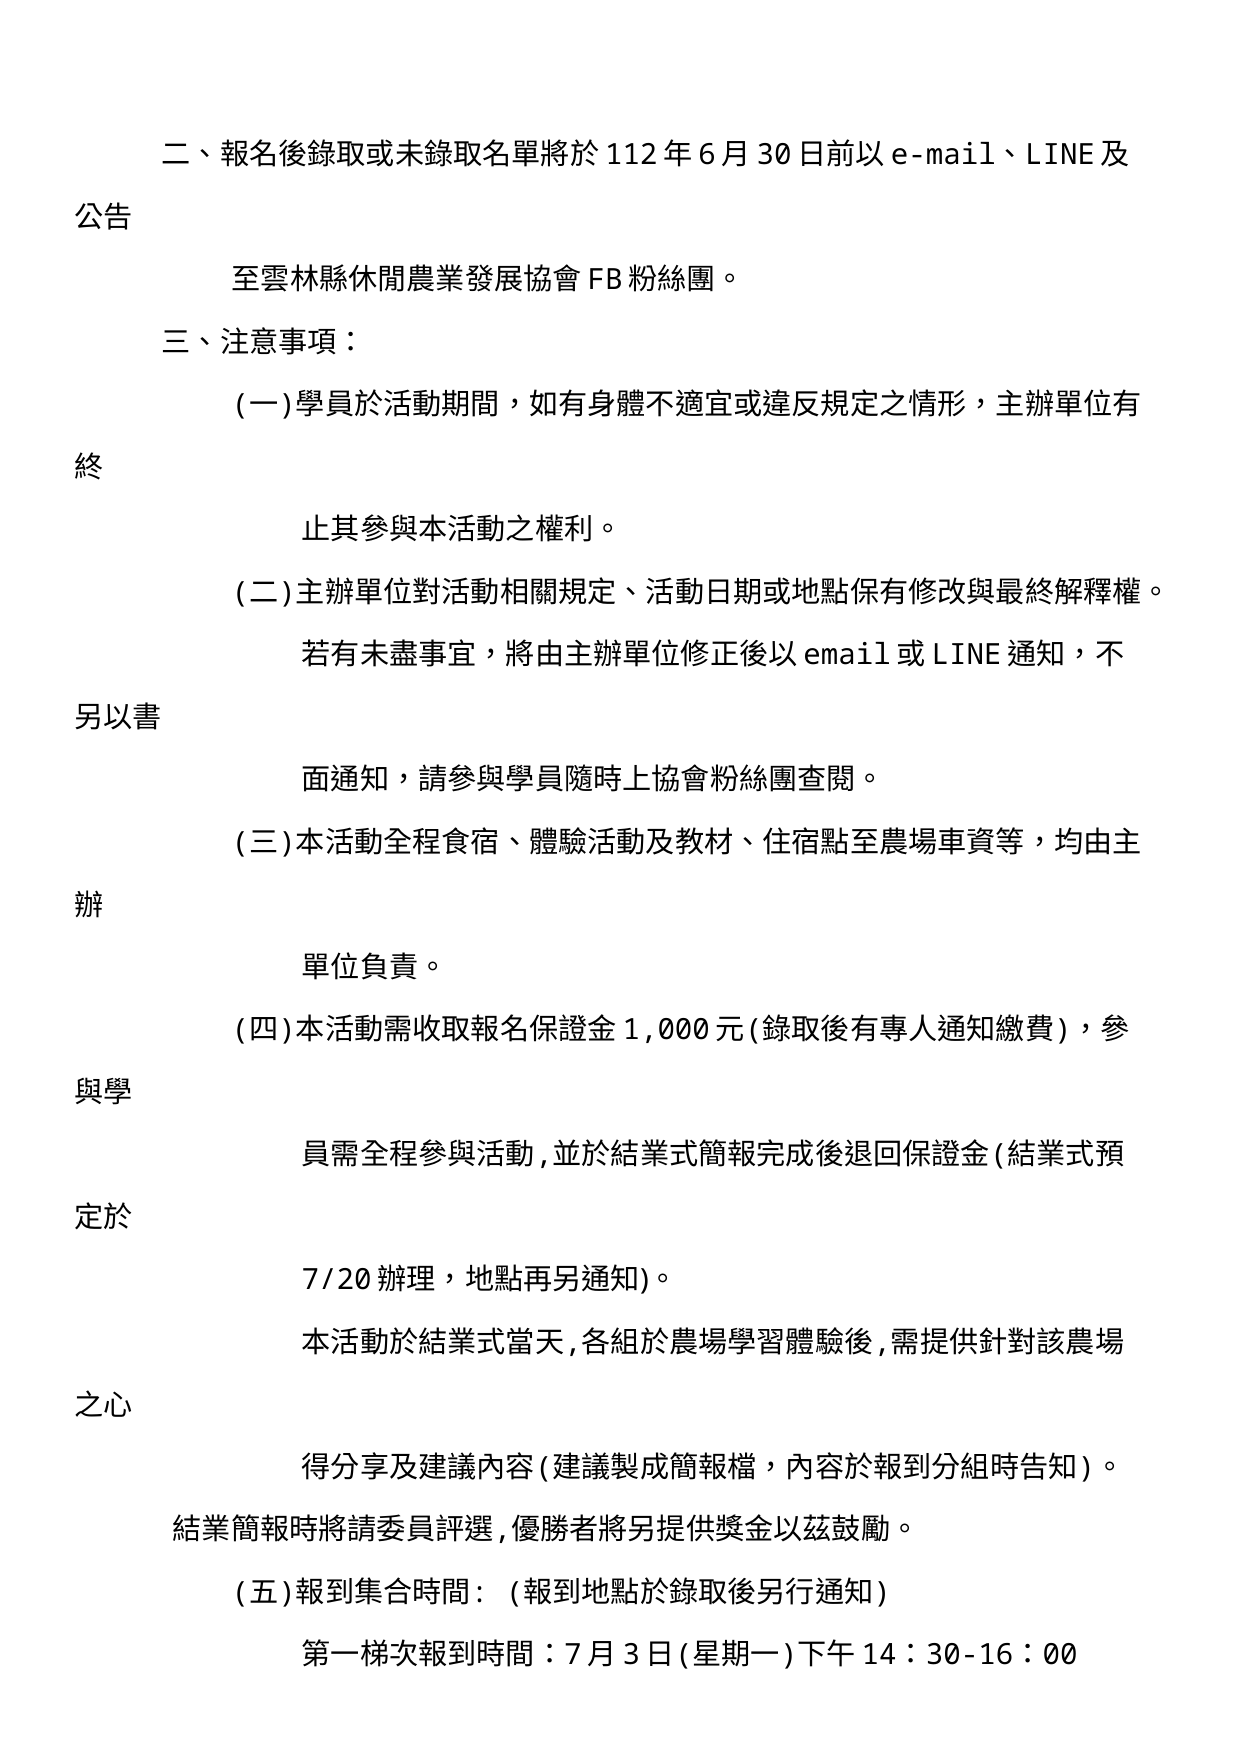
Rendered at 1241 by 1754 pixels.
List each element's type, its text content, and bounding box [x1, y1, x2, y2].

text 至雲林縣休閒農業發展協會FB粉絲團。 [74, 236, 1152, 298]
text 第一梯次報到時間：7月3日(星期一)下午14：30-16：00 [74, 1611, 1152, 1673]
text 結業簡報時將請委員評選,優勝者將另提供獎金以茲鼓勵。 [74, 1486, 1152, 1548]
text (二)主辦單位對活動相關規定、活動日期或地點保有修改與最終解釋權。 [74, 548, 1152, 611]
text 止其參與本活動之權利。 [74, 486, 1152, 548]
text (四)本活動需收取報名保證金1,000元(錄取後有專人通知繳費)，參與學 [74, 986, 1152, 1111]
text 若有未盡事宜，將由主辦單位修正後以email或LINE通知，不另以書 [74, 611, 1152, 736]
text (五)報到集合時間: (報到地點於錄取後另行通知) [74, 1548, 1152, 1611]
text (三)本活動全程食宿、體驗活動及教材、住宿點至農場車資等，均由主辦 [74, 798, 1152, 923]
text (一)學員於活動期間，如有身體不適宜或違反規定之情形，主辦單位有終 [74, 361, 1152, 486]
text 三、注意事項： [74, 298, 1152, 361]
text 面通知，請參與學員隨時上協會粉絲團查閱。 [74, 736, 1152, 798]
text 單位負責。 [74, 923, 1152, 986]
text 7/20辦理，地點再另通知)。 [74, 1236, 1152, 1298]
text 二、報名後錄取或未錄取名單將於112年6月30日前以e-mail、LINE及公告 [74, 111, 1152, 236]
text 員需全程參與活動,並於結業式簡報完成後退回保證金(結業式預定於 [74, 1111, 1152, 1236]
text 得分享及建議內容(建議製成簡報檔，內容於報到分組時告知)。 [74, 1423, 1152, 1486]
text 本活動於結業式當天,各組於農場學習體驗後,需提供針對該農場之心 [74, 1298, 1152, 1423]
